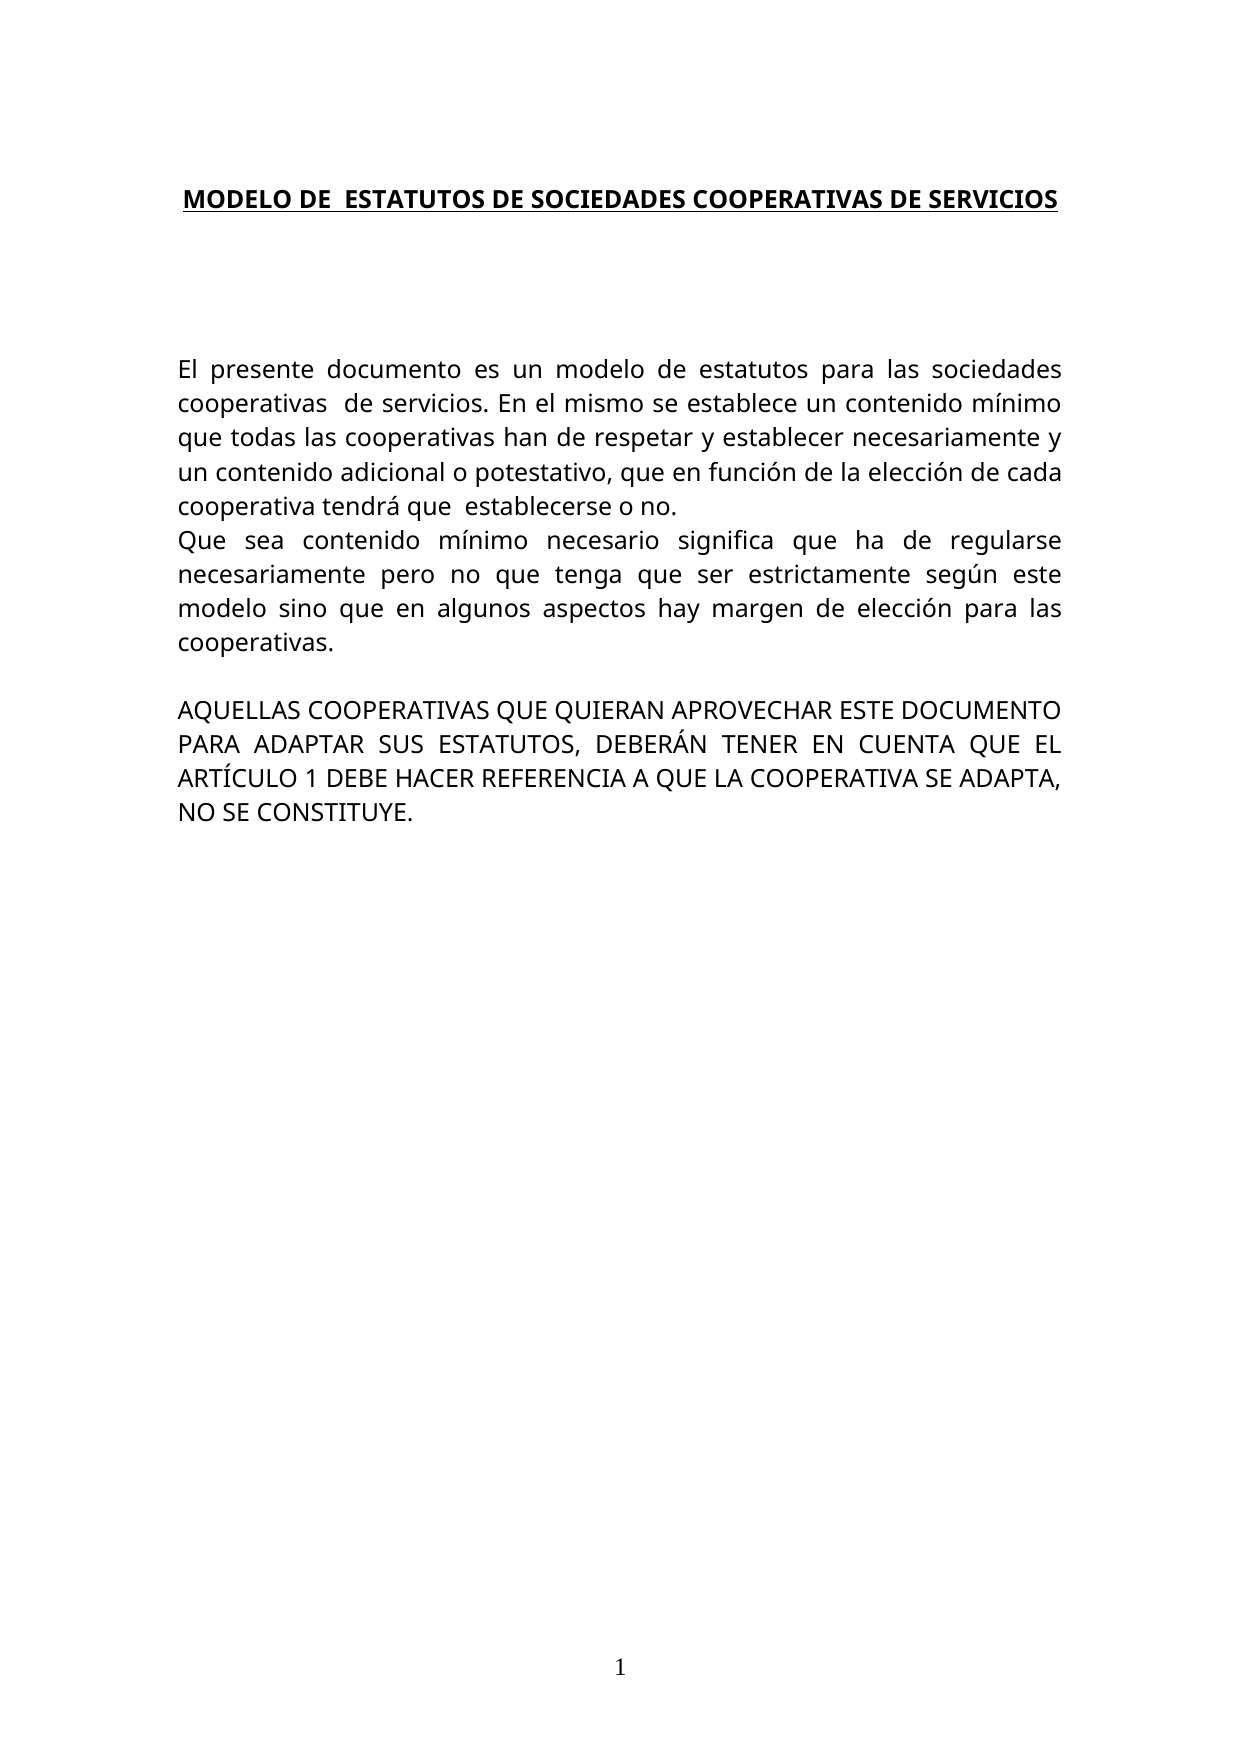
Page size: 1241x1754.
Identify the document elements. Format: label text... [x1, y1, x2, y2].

subtitle MODELO DE ESTATUTOS DE SOCIEDADES COOPERATIVAS DE SERVICIOS [177, 182, 1063, 216]
text El presente documento es un modelo de estatutos para las sociedades cooperativas de servicios. En el mismo se establece un contenido mínimo que todas las cooperativas han de respetar y establecer necesariamente y un contenido adicional o potestativo, que en función de la elección de cada cooperativa tendrá que establecerse o no. [177, 352, 1063, 522]
text Que sea contenido mínimo necesario significa que ha de regularse necesariamente pero no que tenga que ser estrictamente según este modelo sino que en algunos aspectos hay margen de elección para las cooperativas. [177, 522, 1063, 658]
text AQUELLAS COOPERATIVAS QUE QUIERAN APROVECHAR ESTE DOCUMENTO PARA ADAPTAR SUS ESTATUTOS, DEBERÁN TENER EN CUENTA QUE EL ARTÍCULO 1 DEBE HACER REFERENCIA A QUE LA COOPERATIVA SE ADAPTA, NO SE CONSTITUYE. [177, 693, 1063, 829]
